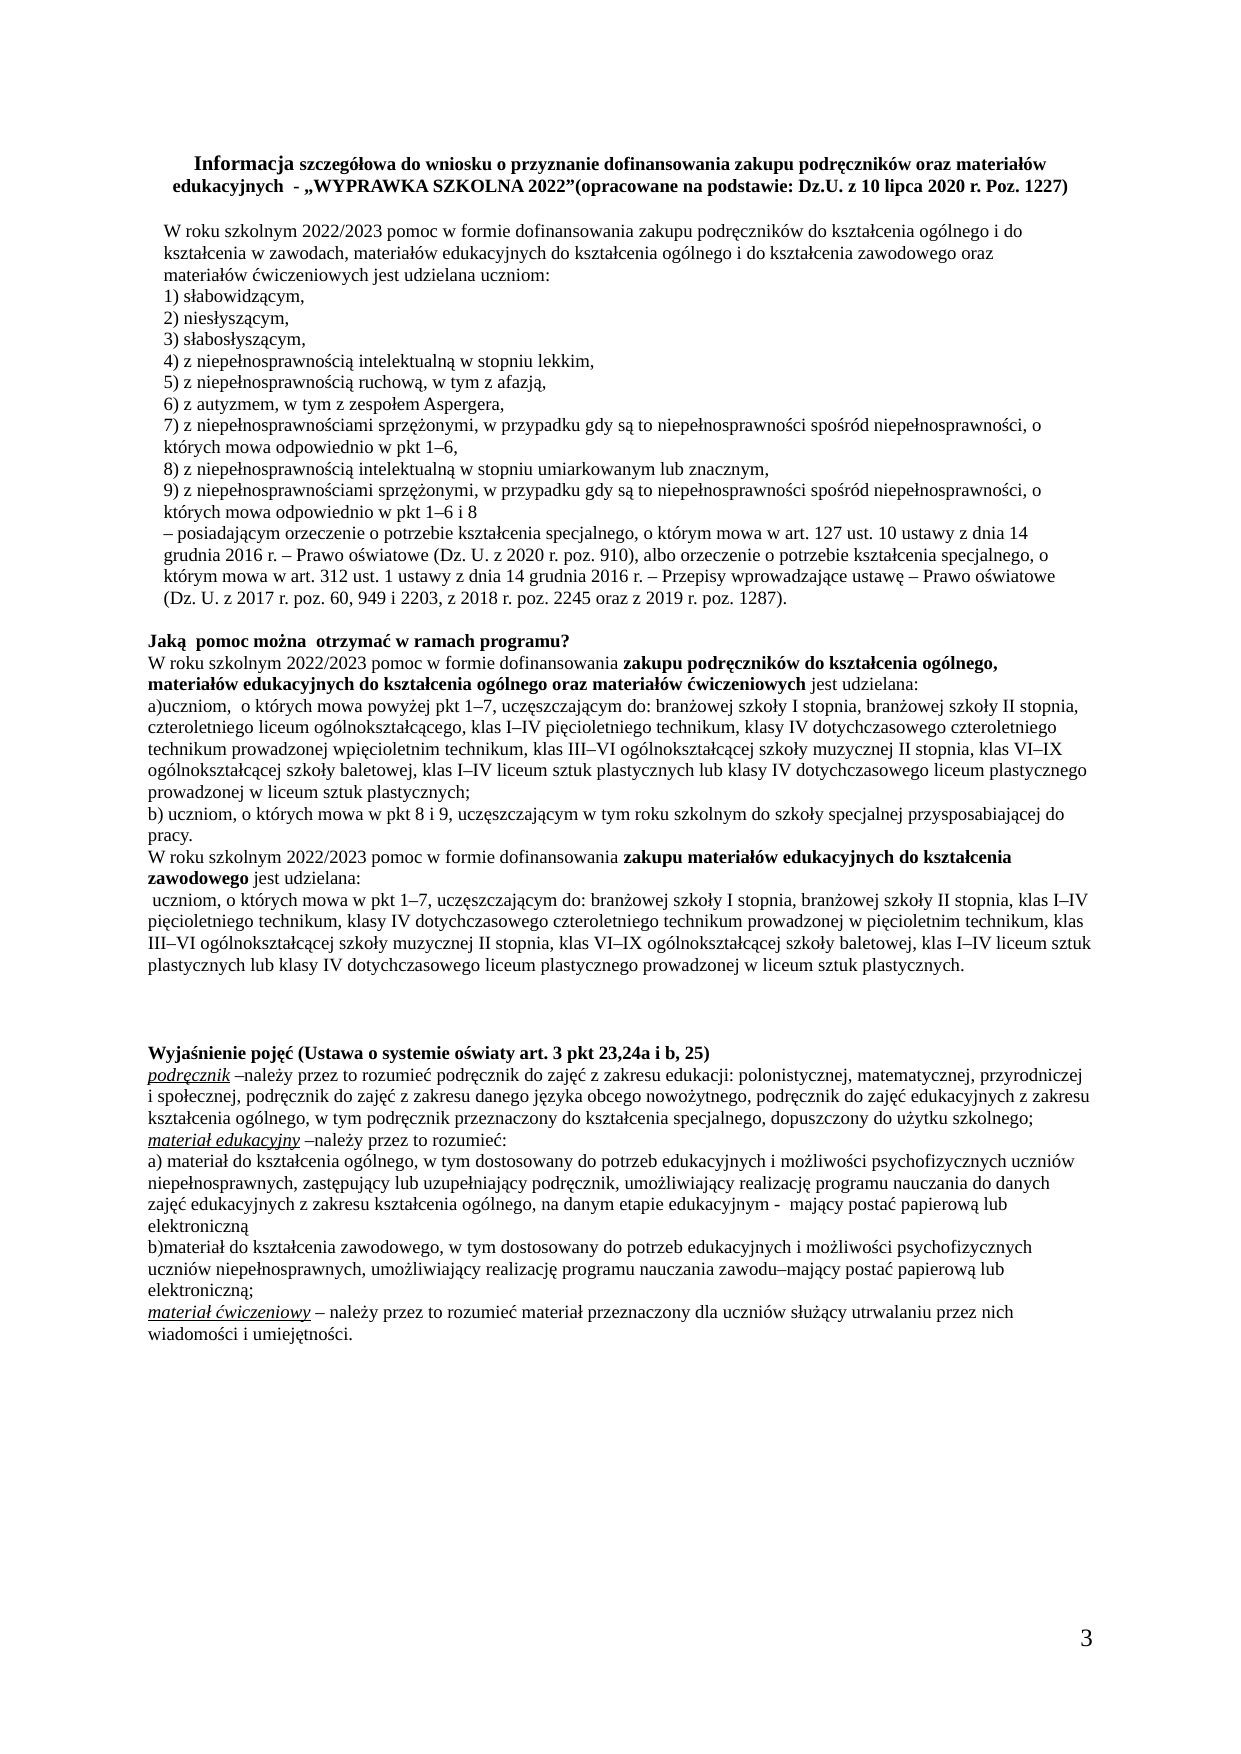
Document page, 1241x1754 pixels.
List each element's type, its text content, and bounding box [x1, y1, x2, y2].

text 5) z niepełnosprawnością ruchową, w tym z afazją, [163, 371, 1077, 393]
text podręcznik –należy przez to rozumieć podręcznik do zajęć z zakresu edukacji: polonistycznej, matematycznej, przyrodniczej i społecznej, podręcznik do zajęć z zakresu danego języka obcego nowożytnego, podręcznik do zajęć edukacyjnych z zakresu kształcenia ogólnego, w tym podręcznik przeznaczony do kształcenia specjalnego, dopuszczony do użytku szkolnego; materiał edukacyjny –należy przez to rozumieć: a) materiał do kształcenia ogólnego, w tym dostosowany do potrzeb edukacyjnych i możliwości psychofizycznych uczniów niepełnosprawnych, zastępujący lub uzupełniający podręcznik, umożliwiający realizację programu nauczania do danych zajęć edukacyjnych z zakresu kształcenia ogólnego, na danym etapie edukacyjnym - mający postać papierową lub elektroniczną b)materiał do kształcenia zawodowego, w tym dostosowany do potrzeb edukacyjnych i możliwości psychofizycznych uczniów niepełnosprawnych, umożliwiający realizację programu nauczania zawodu–mający postać papierową lub elektroniczną; materiał ćwiczeniowy – należy przez to rozumieć materiał przeznaczony dla uczniów służący utrwalaniu przez nich wiadomości i umiejętności. [148, 1064, 1093, 1344]
text W roku szkolnym 2022/2023 pomoc w formie dofinansowania zakupu podręczników do kształcenia ogólnego, materiałów edukacyjnych do kształcenia ogólnego oraz materiałów ćwiczeniowych jest udzielana: [148, 652, 1093, 695]
text a)uczniom, o których mowa powyżej pkt 1–7, uczęszczającym do: branżowej szkoły I stopnia, branżowej szkoły II stopnia, czteroletniego liceum ogólnokształcącego, klas I–IV pięcioletniego technikum, klasy IV dotychczasowego czteroletniego technikum prowadzonej wpięcioletnim technikum, klas III–VI ogólnokształcącej szkoły muzycznej II stopnia, klas VI–IX ogólnokształcącej szkoły baletowej, klas I–IV liceum sztuk plastycznych lub klasy IV dotychczasowego liceum plastycznego prowadzonej w liceum sztuk plastycznych; [148, 695, 1093, 802]
text Wyjaśnienie pojęć (Ustawa o systemie oświaty art. 3 pkt 23,24a i b, 25) [148, 1042, 1093, 1064]
text W roku szkolnym 2022/2023 pomoc w formie dofinansowania zakupu materiałów edukacyjnych do kształcenia zawodowego jest udzielana: [148, 846, 1093, 889]
text 1) słabowidzącym, [163, 285, 1077, 307]
text 4) z niepełnosprawnością intelektualną w stopniu lekkim, [163, 350, 1077, 371]
text uczniom, o których mowa w pkt 1–7, uczęszczającym do: branżowej szkoły I stopnia, branżowej szkoły II stopnia, klas I–IV pięcioletniego technikum, klasy IV dotychczasowego czteroletniego technikum prowadzonej w pięcioletnim technikum, klas III–VI ogólnokształcącej szkoły muzycznej II stopnia, klas VI–IX ogólnokształcącej szkoły baletowej, klas I–IV liceum sztuk plastycznych lub klasy IV dotychczasowego liceum plastycznego prowadzonej w liceum sztuk plastycznych. [148, 889, 1093, 975]
text 7) z niepełnosprawnościami sprzężonymi, w przypadku gdy są to niepełnosprawności spośród niepełnosprawności, o których mowa odpowiednio w pkt 1–6, [163, 414, 1077, 457]
text W roku szkolnym 2022/2023 pomoc w formie dofinansowania zakupu podręczników do kształcenia ogólnego i do kształcenia w zawodach, materiałów edukacyjnych do kształcenia ogólnego i do kształcenia zawodowego oraz materiałów ćwiczeniowych jest udzielana uczniom: [163, 220, 1077, 285]
text 8) z niepełnosprawnością intelektualną w stopniu umiarkowanym lub znacznym, [163, 457, 1077, 479]
text 3) słabosłyszącym, [163, 328, 1077, 350]
text Jaką pomoc można otrzymać w ramach programu? [148, 630, 1093, 652]
text – posiadającym orzeczenie o potrzebie kształcenia specjalnego, o którym mowa w art. 127 ust. 10 ustawy z dnia 14 grudnia 2016 r. – Prawo oświatowe (Dz. U. z 2020 r. poz. 910), albo orzeczenie o potrzebie kształcenia specjalnego, o którym mowa w art. 312 ust. 1 ustawy z dnia 14 grudnia 2016 r. – Przepisy wprowadzające ustawę – Prawo oświatowe (Dz. U. z 2017 r. poz. 60, 949 i 2203, z 2018 r. poz. 2245 oraz z 2019 r. poz. 1287). [163, 522, 1077, 608]
text 6) z autyzmem, w tym z zespołem Aspergera, [163, 393, 1077, 414]
text 9) z niepełnosprawnościami sprzężonymi, w przypadku gdy są to niepełnosprawności spośród niepełnosprawności, o których mowa odpowiednio w pkt 1–6 i 8 [163, 479, 1077, 522]
text Informacja szczegółowa do wniosku o przyznanie dofinansowania zakupu podręczników oraz materiałów edukacyjnych - „WYPRAWKA SZKOLNA 2022”(opracowane na podstawie: Dz.U. z 10 lipca 2020 r. Poz. 1227) [148, 151, 1093, 196]
text b) uczniom, o których mowa w pkt 8 i 9, uczęszczającym w tym roku szkolnym do szkoły specjalnej przysposabiającej do pracy. [148, 802, 1093, 846]
text 2) niesłyszącym, [163, 307, 1077, 328]
